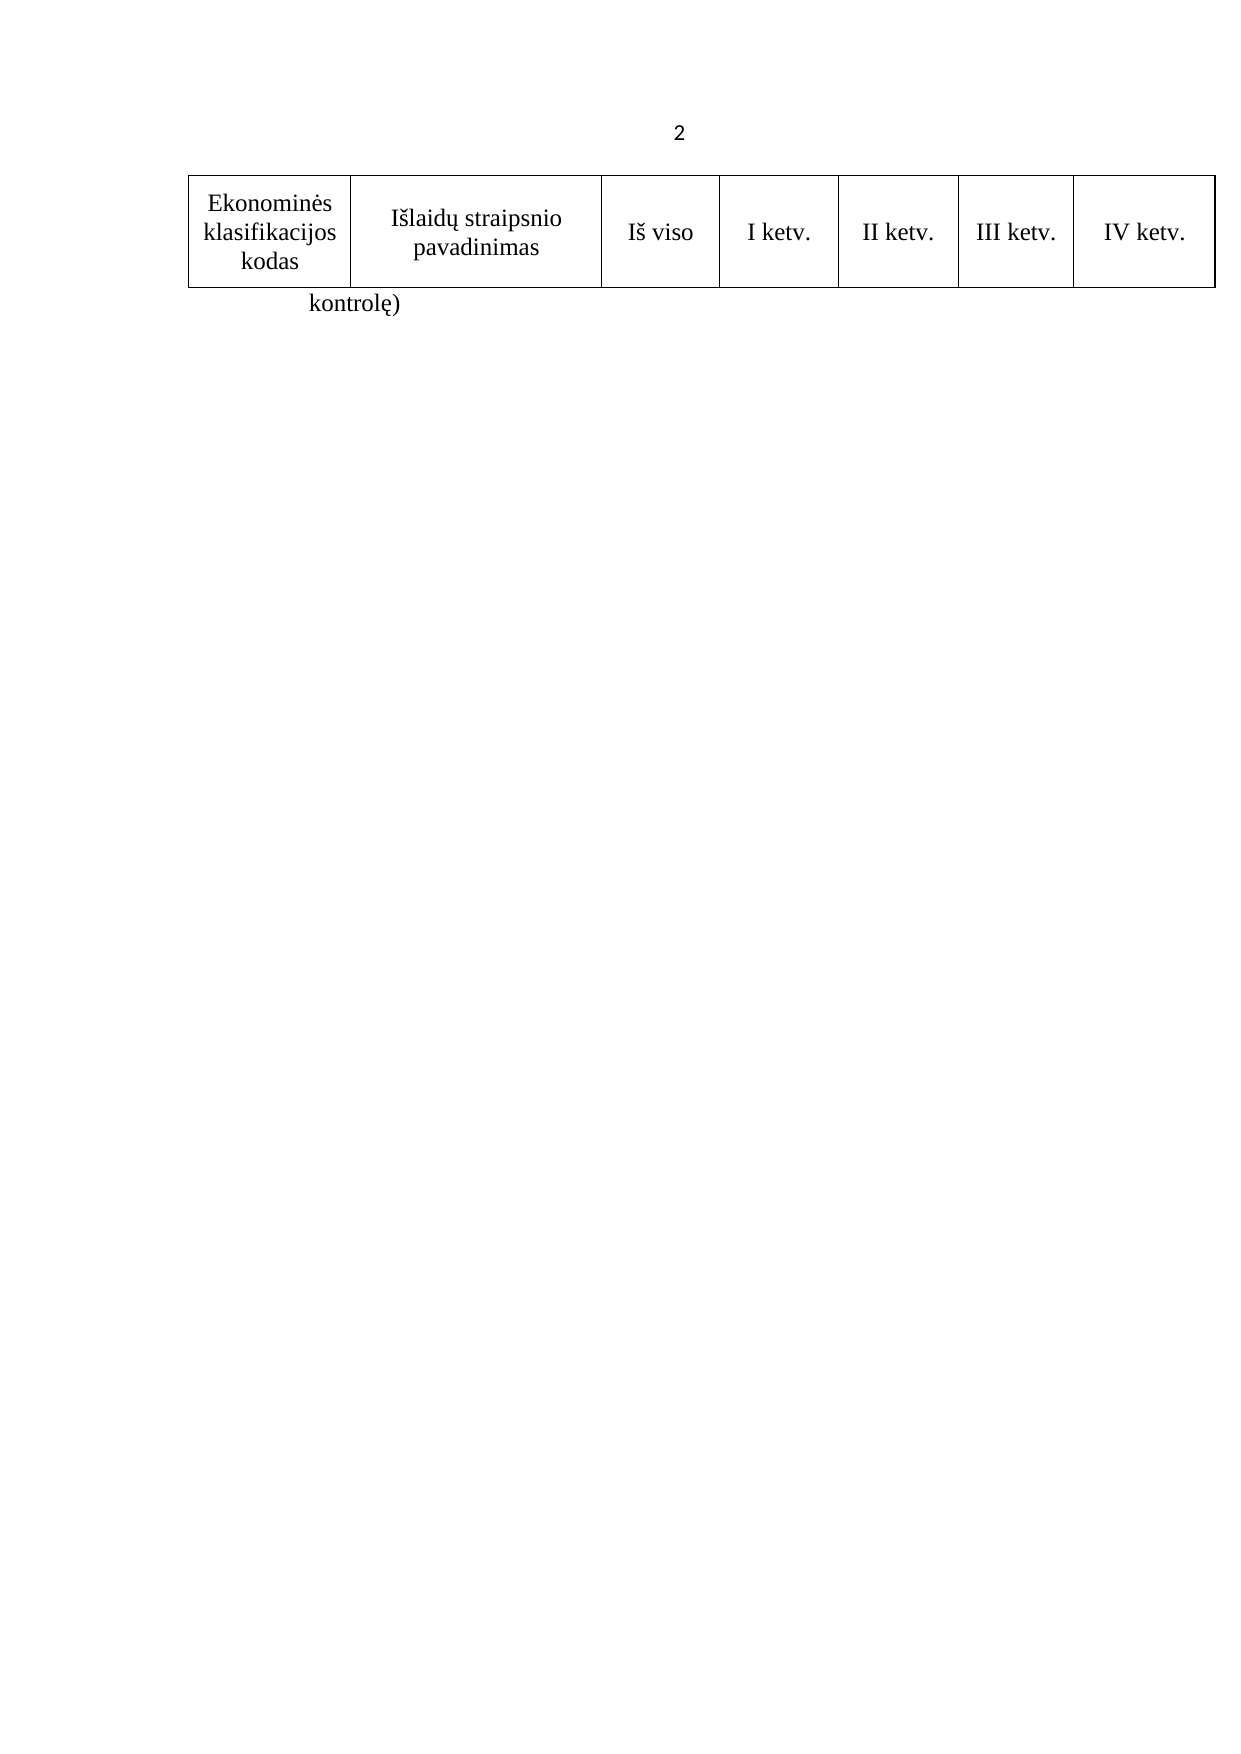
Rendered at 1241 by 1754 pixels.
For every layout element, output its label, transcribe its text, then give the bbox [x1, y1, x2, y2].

table_header III ketv. [959, 176, 1073, 287]
table_cell [858, 288, 1174, 317]
table_header I ketv. [720, 176, 838, 287]
table_cell [1174, 288, 1215, 317]
table_header II ketv. [839, 176, 958, 287]
table_header Iš viso [602, 176, 719, 287]
table_cell [520, 288, 545, 317]
table_cell [833, 288, 858, 317]
table_cell [545, 288, 833, 317]
table_header Ekonominės klasifikacijos kodas [189, 176, 350, 287]
table_header Išlaidų straipsnio pavadinimas [351, 176, 601, 287]
table_header IV ketv. [1074, 176, 1214, 287]
table_cell kontrolę) [189, 288, 520, 317]
